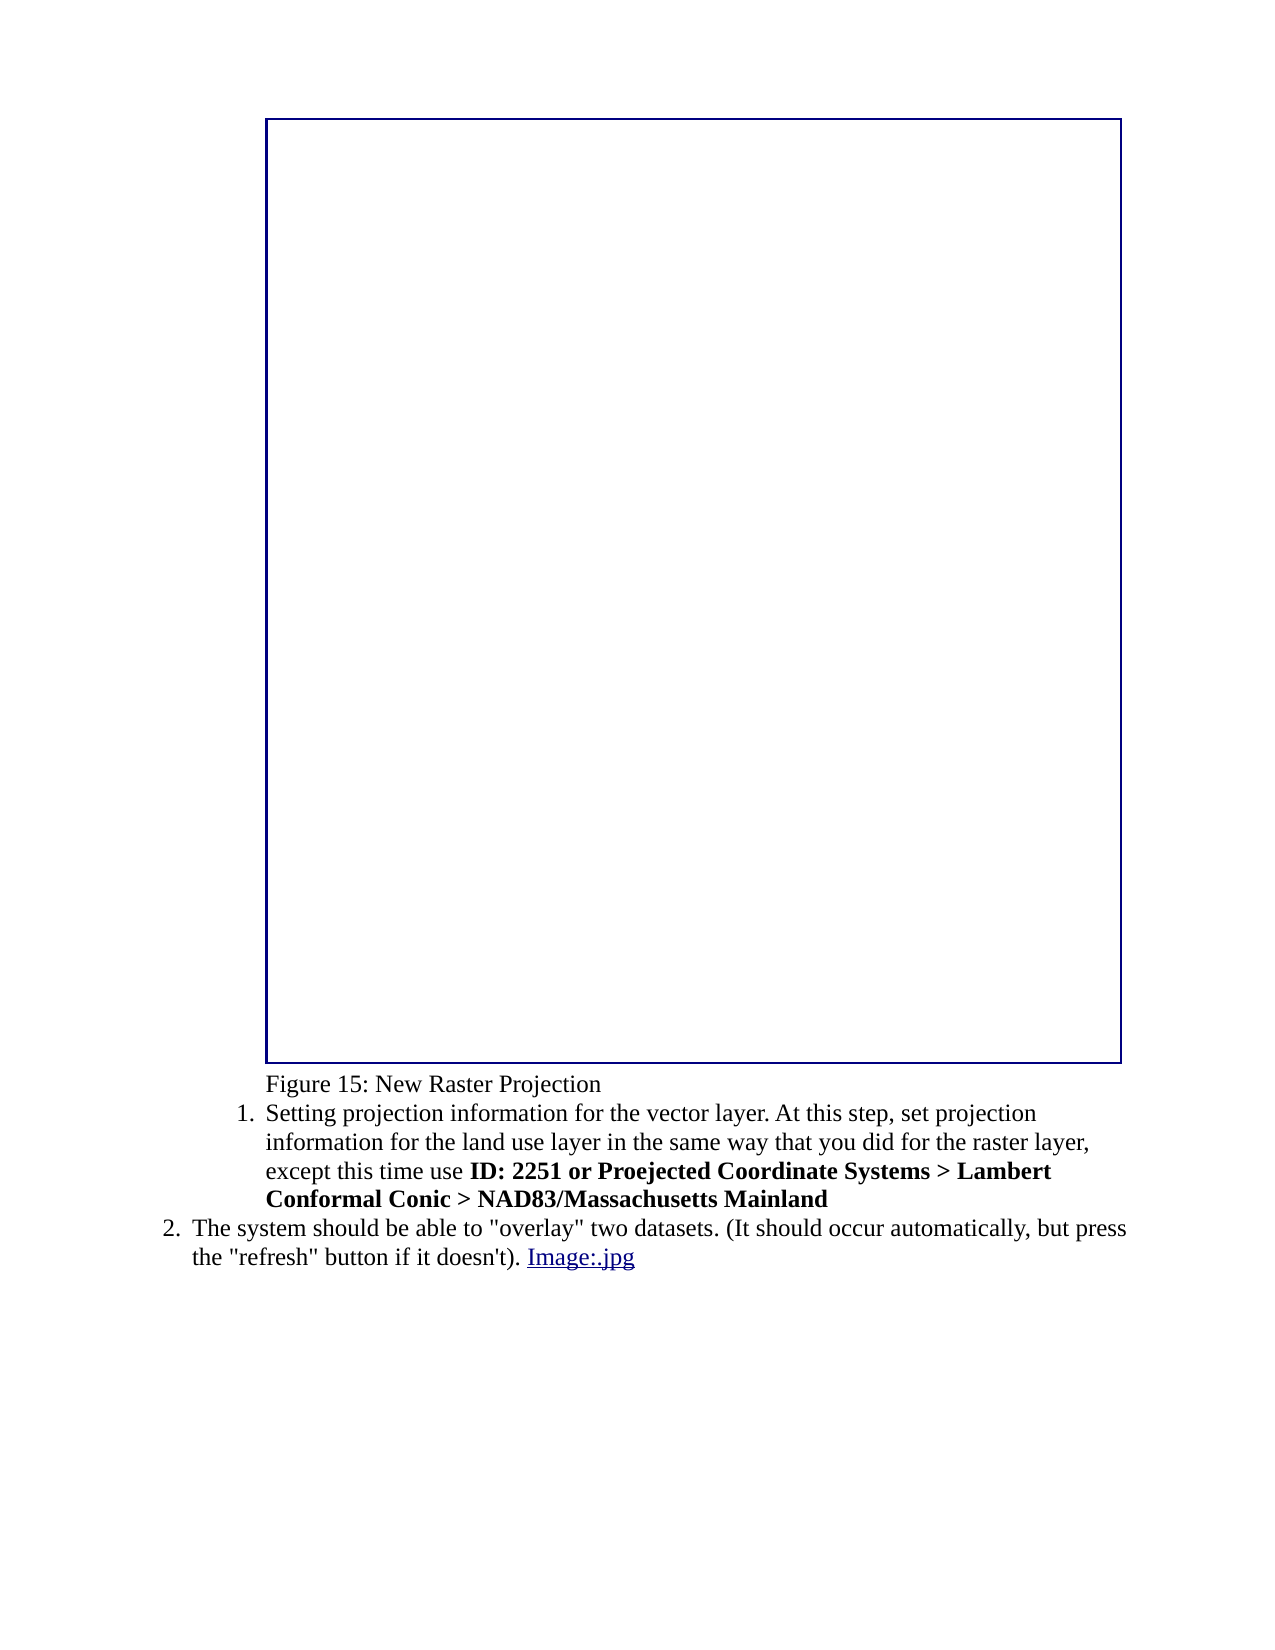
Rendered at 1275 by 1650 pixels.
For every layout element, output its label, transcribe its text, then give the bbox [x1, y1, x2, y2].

list Figure 15: New Raster Projection [236, 1069, 1157, 1098]
list Setting projection information for the vector layer. At this step, set projection information for the land use layer in the same way that you did for the raster layer, except this time use ID: 2251 or Proejected Coordinate Systems > Lambert Conformal Conic > NAD83/Massachusetts Mainland [236, 1098, 1157, 1213]
list The system should be able to "overlay" two datasets. (It should occur automatically, but press the "refresh" button if it doesn't). Image:.jpg [162, 1213, 1157, 1271]
